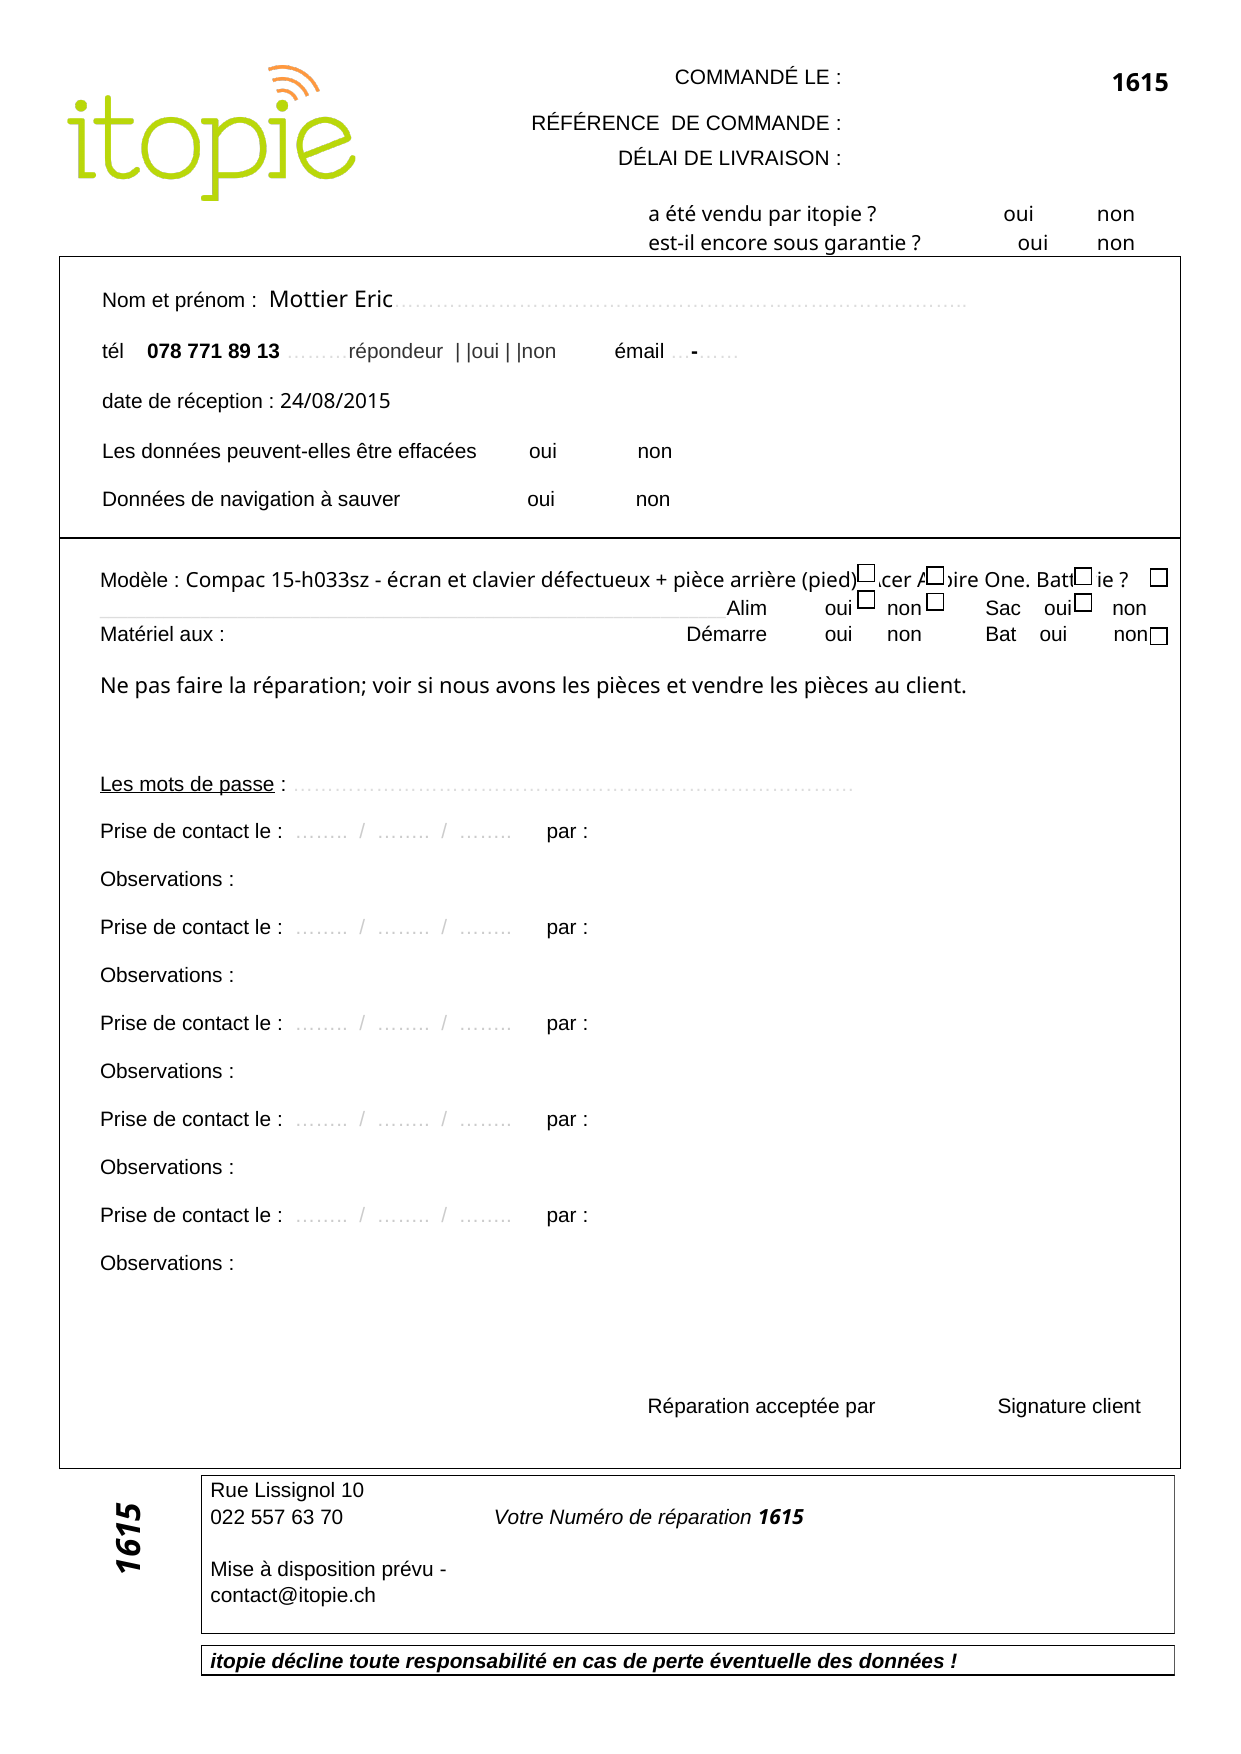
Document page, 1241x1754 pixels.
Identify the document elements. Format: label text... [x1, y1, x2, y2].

text Ne pas faire la réparation; voir si nous avons les pièces et vendre les pièces au client. [60, 667, 1180, 699]
table_cell [847, 105, 1180, 140]
table_cell [847, 140, 1180, 175]
table_cell DÉLAI DE LIVRAISON : [490, 140, 847, 175]
text a été vendu par itopie ? oui non [59, 199, 1181, 228]
text Les mots de passe : ……………………………………………………………………… [60, 768, 1180, 795]
text date de réception : 24/08/2015 [60, 383, 1180, 415]
picture [67, 65, 356, 201]
text Données de navigation à sauver oui non [60, 484, 1180, 511]
table_cell RÉFÉRENCE DE COMMANDE : [490, 105, 847, 140]
text Observations : [60, 864, 1180, 891]
text Observations : [60, 1152, 1180, 1179]
text Modèle : Compac 15-h033sz - écran et clavier défectueux + pièce arrière (pied). Acer Aspire One. Batterie ? Alim oui non Sac oui non [60, 562, 1180, 619]
table_header 1615 [59, 1469, 195, 1681]
table_header Rue Lissignol 10 022 557 63 70 Votre Numéro de réparation 1615 Mise à disposition prévu - contact@itopie.ch [195, 1469, 1180, 1640]
text est-il encore sous garantie ? oui non [59, 228, 1181, 256]
table_cell itopie décline toute responsabilité en cas de perte éventuelle des données ! [195, 1640, 1180, 1681]
text Prise de contact le : …….. / …….. / …….. par : [60, 912, 1180, 939]
text Prise de contact le : …….. / …….. / …….. par : [60, 816, 1180, 843]
text Réparation acceptée par Signature client [60, 1391, 1180, 1418]
text Observations : [60, 1247, 1180, 1274]
text tél 078 771 89 13 ………répondeur | |oui | |non émail …-…… [60, 335, 1180, 362]
text Observations : [60, 1056, 1180, 1083]
table_header COMMANDÉ LE : [490, 59, 847, 104]
text Nom et prénom : Mottier Eric……………………………………………………………………….. [60, 280, 1180, 314]
text Prise de contact le : …….. / …….. / …….. par : [60, 1199, 1180, 1227]
text Prise de contact le : …….. / …….. / …….. par : [60, 1008, 1180, 1035]
text Les données peuvent-elles être effacées oui non [60, 436, 1180, 463]
table_header 1615 [847, 59, 1180, 104]
text Observations : [60, 960, 1180, 987]
text Prise de contact le : …….. / …….. / …….. par : [60, 1104, 1180, 1131]
text Matériel aux : Démarre oui non Bat oui non [60, 619, 1180, 646]
